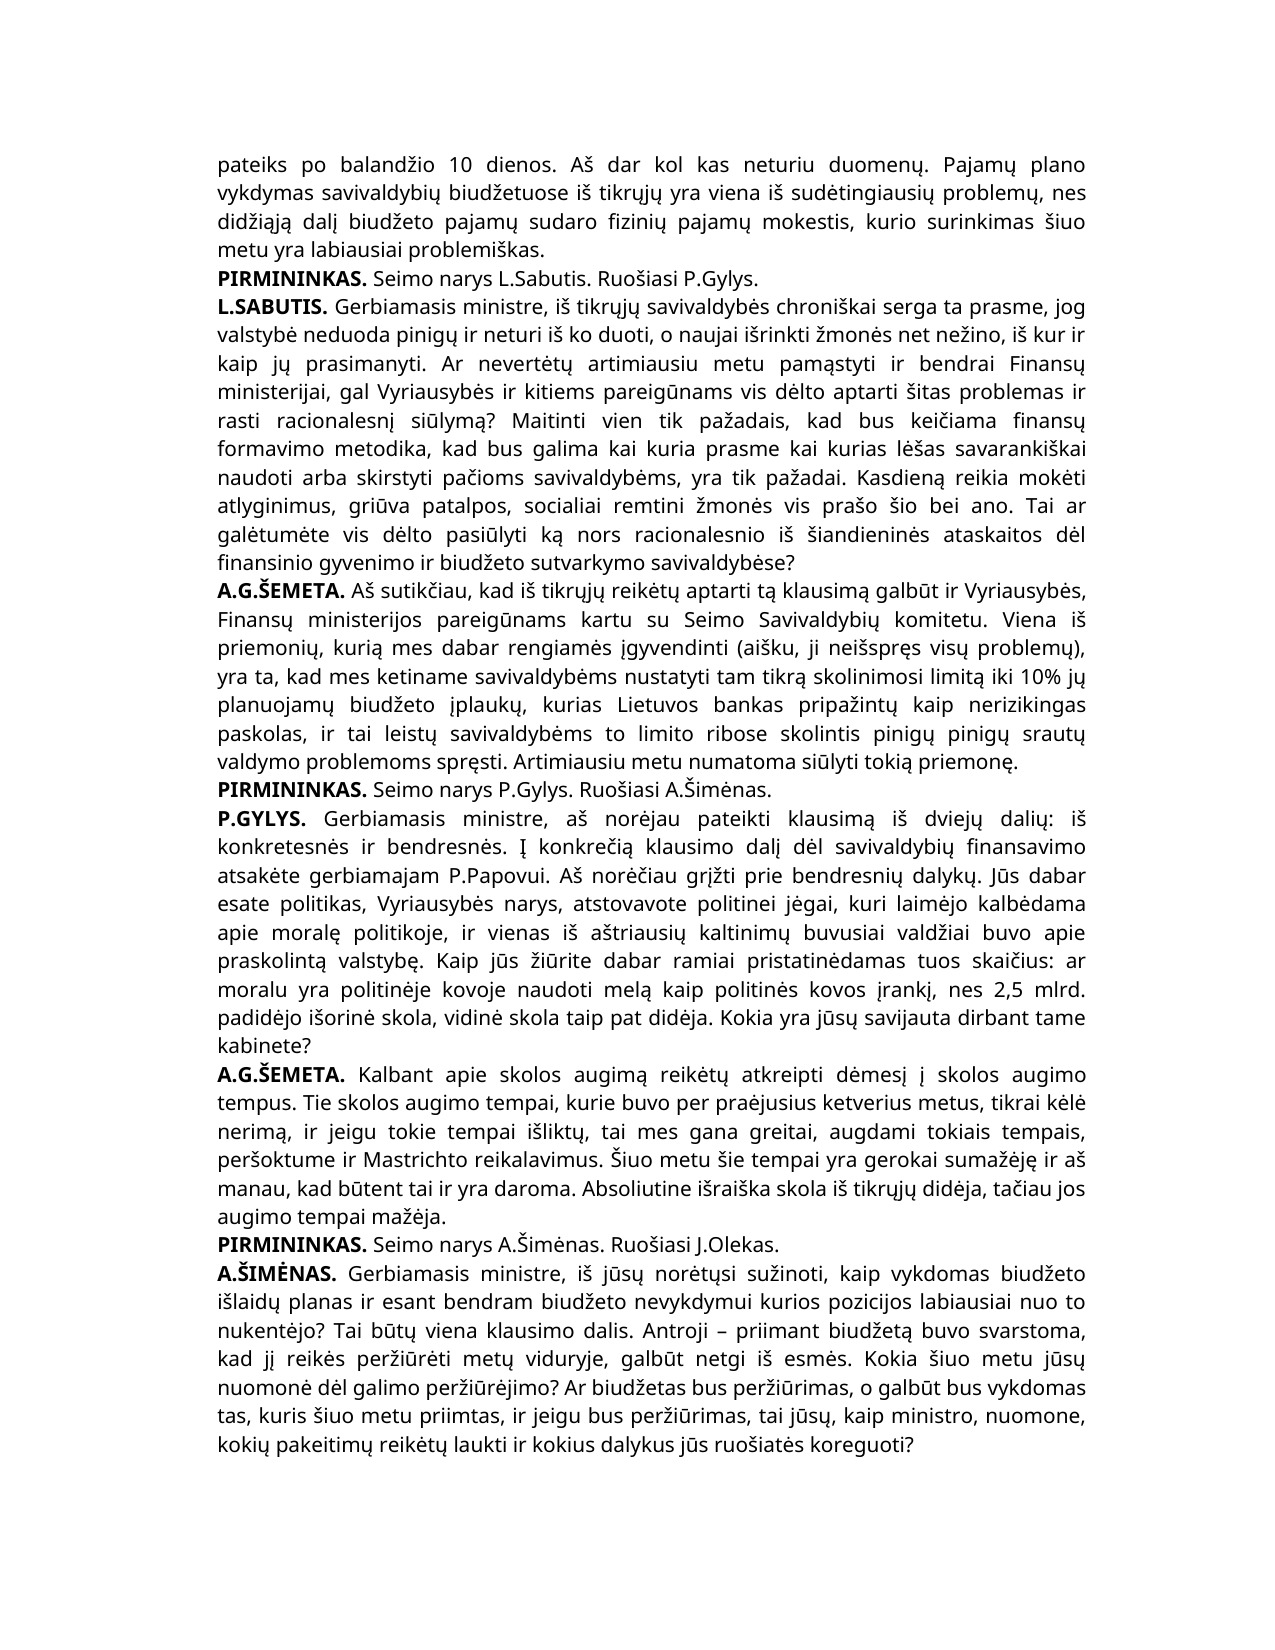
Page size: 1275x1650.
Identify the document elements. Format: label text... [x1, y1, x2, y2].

text PIRMININKAS. Seimo narys L.Sabutis. Ruošiasi P.Gylys. [217, 264, 1087, 292]
text PIRMININKAS. Seimo narys A.Šimėnas. Ruošiasi J.Olekas. [217, 1231, 1087, 1259]
text L.SABUTIS. Gerbiamasis ministre, iš tikrųjų savivaldybės chroniškai serga ta prasme, jog valstybė neduoda pinigų ir neturi iš ko duoti, o naujai išrinkti žmonės net nežino, iš kur ir kaip jų prasimanyti. Ar nevertėtų artimiausiu metu pamąstyti ir bendrai Finansų ministerijai, gal Vyriausybės ir kitiems pareigūnams vis dėlto aptarti šitas problemas ir rasti racionalesnį siūlymą? Maitinti vien tik pažadais, kad bus keičiama finansų formavimo metodika, kad bus galima kai kuria prasme kai kurias lėšas savarankiškai naudoti arba skirstyti pačioms savivaldybėms, yra tik pažadai. Kasdieną reikia mokėti atlyginimus, griūva patalpos, socialiai remtini žmonės vis prašo šio bei ano. Tai ar galėtumėte vis dėlto pasiūlyti ką nors racionalesnio iš šiandieninės ataskaitos dėl finansinio gyvenimo ir biudžeto sutvarkymo savivaldybėse? [217, 292, 1087, 577]
text A.ŠIMĖNAS. Gerbiamasis ministre, iš jūsų norėtųsi sužinoti, kaip vykdomas biudžeto išlaidų planas ir esant bendram biudžeto nevykdymui kurios pozicijos labiausiai nuo to nukentėjo? Tai būtų viena klausimo dalis. Antroji – priimant biudžetą buvo svarstoma, kad jį reikės peržiūrėti metų viduryje, galbūt netgi iš esmės. Kokia šiuo metu jūsų nuomonė dėl galimo peržiūrėjimo? Ar biudžetas bus peržiūrimas, o galbūt bus vykdomas tas, kuris šiuo metu priimtas, ir jeigu bus peržiūrimas, tai jūsų, kaip ministro, nuomone, kokių pakeitimų reikėtų laukti ir kokius dalykus jūs ruošiatės koreguoti? [217, 1259, 1087, 1458]
text A.G.ŠEMETA. Aš sutikčiau, kad iš tikrųjų reikėtų aptarti tą klausimą galbūt ir Vyriausybės, Finansų ministerijos pareigūnams kartu su Seimo Savivaldybių komitetu. Viena iš priemonių, kurią mes dabar rengiamės įgyvendinti (aišku, ji neišspręs visų problemų), yra ta, kad mes ketiname savivaldybėms nustatyti tam tikrą skolinimosi limitą iki 10% jų planuojamų biudžeto įplaukų, kurias Lietuvos bankas pripažintų kaip nerizikingas paskolas, ir tai leistų savivaldybėms to limito ribose skolintis pinigų pinigų srautų valdymo problemoms spręsti. Artimiausiu metu numatoma siūlyti tokią priemonę. [217, 577, 1087, 776]
text A.G.ŠEMETA. Kalbant apie skolos augimą reikėtų atkreipti dėmesį į skolos augimo tempus. Tie skolos augimo tempai, kurie buvo per praėjusius ketverius metus, tikrai kėlė nerimą, ir jeigu tokie tempai išliktų, tai mes gana greitai, augdami tokiais tempais, peršoktume ir Mastrichto reikalavimus. Šiuo metu šie tempai yra gerokai sumažėję ir aš manau, kad būtent tai ir yra daroma. Absoliutine išraiška skola iš tikrųjų didėja, tačiau jos augimo tempai mažėja. [217, 1060, 1087, 1231]
text pateiks po balandžio 10 dienos. Aš dar kol kas neturiu duomenų. Pajamų plano vykdymas savivaldybių biudžetuose iš tikrųjų yra viena iš sudėtingiausių problemų, nes didžiąją dalį biudžeto pajamų sudaro fizinių pajamų mokestis, kurio surinkimas šiuo metu yra labiausiai problemiškas. [217, 150, 1087, 264]
text PIRMININKAS. Seimo narys P.Gylys. Ruošiasi A.Šimėnas. [217, 776, 1087, 804]
text P.GYLYS. Gerbiamasis ministre, aš norėjau pateikti klausimą iš dviejų dalių: iš konkretesnės ir bendresnės. Į konkrečią klausimo dalį dėl savivaldybių finansavimo atsakėte gerbiamajam P.Papovui. Aš norėčiau grįžti prie bendresnių dalykų. Jūs dabar esate politikas, Vyriausybės narys, atstovavote politinei jėgai, kuri laimėjo kalbėdama apie moralę politikoje, ir vienas iš aštriausių kaltinimų buvusiai valdžiai buvo apie praskolintą valstybę. Kaip jūs žiūrite dabar ramiai pristatinėdamas tuos skaičius: ar moralu yra politinėje kovoje naudoti melą kaip politinės kovos įrankį, nes 2,5 mlrd. padidėjo išorinė skola, vidinė skola taip pat didėja. Kokia yra jūsų savijauta dirbant tame kabinete? [217, 804, 1087, 1060]
